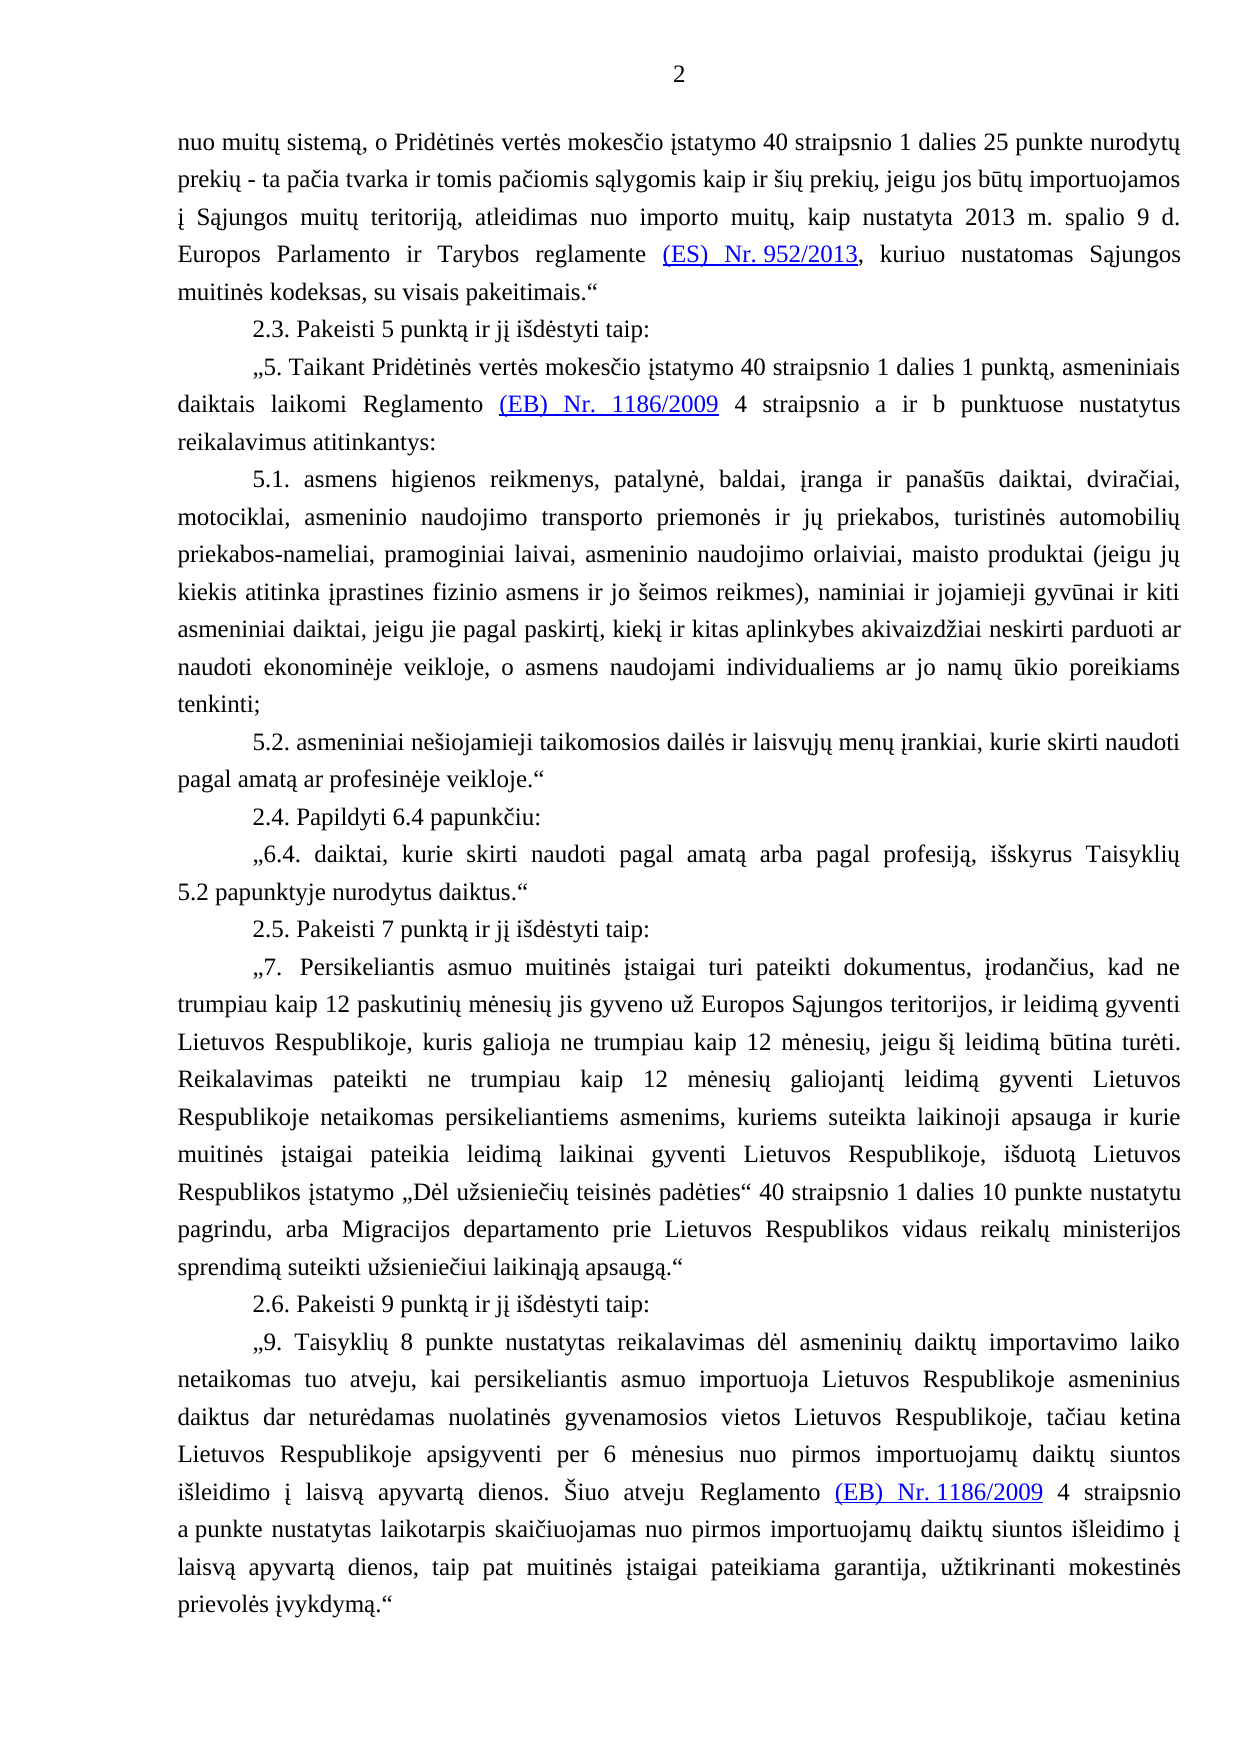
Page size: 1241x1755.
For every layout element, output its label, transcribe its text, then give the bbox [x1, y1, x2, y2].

text 2.4. Papildyti 6.4 papunkčiu: [177, 793, 1181, 831]
text „5. Taikant Pridėtinės vertės mokesčio įstatymo 40 straipsnio 1 dalies 1 punktą, asmeniniais daiktais laikomi Reglamento (EB) Nr. 1186/2009 4 straipsnio a ir b punktuose nustatytus reikalavimus atitinkantys: [177, 343, 1181, 456]
text 2.3. Pakeisti 5 punktą ir jį išdėstyti taip: [177, 306, 1181, 343]
text „9. Taisyklių 8 punkte nustatytas reikalavimas dėl asmeninių daiktų importavimo laiko netaikomas tuo atveju, kai persikeliantis asmuo importuoja Lietuvos Respublikoje asmeninius daiktus dar neturėdamas nuolatinės gyvenamosios vietos Lietuvos Respublikoje, tačiau ketina Lietuvos Respublikoje apsigyventi per 6 mėnesius nuo pirmos importuojamų daiktų siuntos išleidimo į laisvą apyvartą dienos. Šiuo atveju Reglamento (EB) Nr. 1186/2009 4 straipsnio a punkte nustatytas laikotarpis skaičiuojamas nuo pirmos importuojamų daiktų siuntos išleidimo į laisvą apyvartą dienos, taip pat muitinės įstaigai pateikiama garantija, užtikrinanti mokestinės prievolės įvykdymą.“ [177, 1318, 1181, 1618]
text nuo muitų sistemą, o Pridėtinės vertės mokesčio įstatymo 40 straipsnio 1 dalies 25 punkte nurodytų prekių ‑ ta pačia tvarka ir tomis pačiomis sąlygomis kaip ir šių prekių, jeigu jos būtų importuojamos į Sąjungos muitų teritoriją, atleidimas nuo importo muitų, kaip nustatyta 2013 m. spalio 9 d. Europos Parlamento ir Tarybos reglamente (ES) Nr. 952/2013, kuriuo nustatomas Sąjungos muitinės kodeksas, su visais pakeitimais.“ [177, 118, 1181, 306]
text 5.2. asmeniniai nešiojamieji taikomosios dailės ir laisvųjų menų įrankiai, kurie skirti naudoti pagal amatą ar profesinėje veikloje.“ [177, 718, 1181, 793]
text 2.6. Pakeisti 9 punktą ir jį išdėstyti taip: [177, 1281, 1181, 1318]
text „7. Persikeliantis asmuo muitinės įstaigai turi pateikti dokumentus, įrodančius, kad ne trumpiau kaip 12 paskutinių mėnesių jis gyveno už Europos Sąjungos teritorijos, ir leidimą gyventi Lietuvos Respublikoje, kuris galioja ne trumpiau kaip 12 mėnesių, jeigu šį leidimą būtina turėti. Reikalavimas pateikti ne trumpiau kaip 12 mėnesių galiojantį leidimą gyventi Lietuvos Respublikoje netaikomas persikeliantiems asmenims, kuriems suteikta laikinoji apsauga ir kurie muitinės įstaigai pateikia leidimą laikinai gyventi Lietuvos Respublikoje, išduotą Lietuvos Respublikos įstatymo „Dėl užsieniečių teisinės padėties“ 40 straipsnio 1 dalies 10 punkte nustatytu pagrindu, arba Migracijos departamento prie Lietuvos Respublikos vidaus reikalų ministerijos sprendimą suteikti užsieniečiui laikinąją apsaugą.“ [177, 943, 1181, 1281]
text „6.4. daiktai, kurie skirti naudoti pagal amatą arba pagal profesiją, išskyrus Taisyklių 5.2 papunktyje nurodytus daiktus.“ [177, 831, 1181, 906]
text 2.5. Pakeisti 7 punktą ir jį išdėstyti taip: [177, 906, 1181, 943]
text 5.1. asmens higienos reikmenys, patalynė, baldai, įranga ir panašūs daiktai, dviračiai, motociklai, asmeninio naudojimo transporto priemonės ir jų priekabos, turistinės automobilių priekabos-nameliai, pramoginiai laivai, asmeninio naudojimo orlaiviai, maisto produktai (jeigu jų kiekis atitinka įprastines fizinio asmens ir jo šeimos reikmes), naminiai ir jojamieji gyvūnai ir kiti asmeniniai daiktai, jeigu jie pagal paskirtį, kiekį ir kitas aplinkybes akivaizdžiai neskirti parduoti ar naudoti ekonominėje veikloje, o asmens naudojami individualiems ar jo namų ūkio poreikiams tenkinti; [177, 456, 1181, 718]
